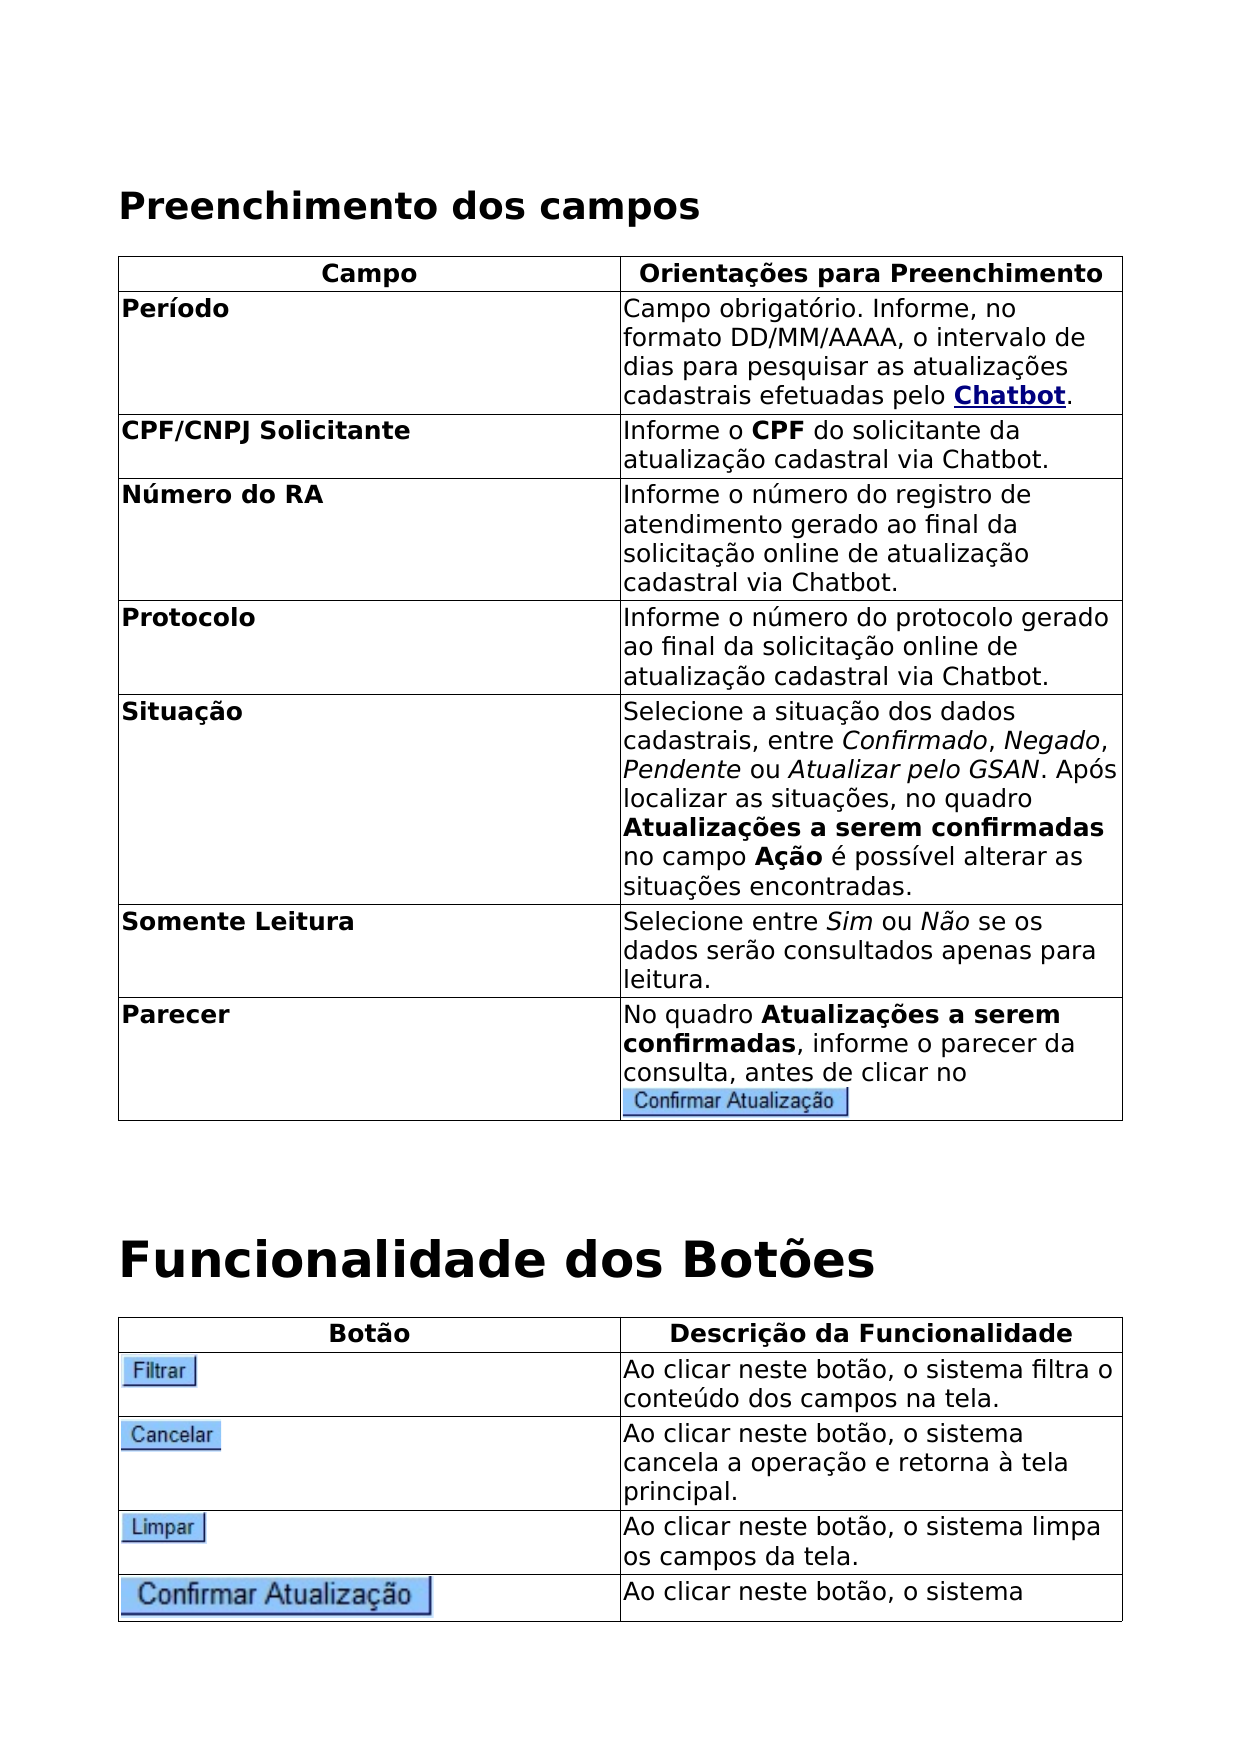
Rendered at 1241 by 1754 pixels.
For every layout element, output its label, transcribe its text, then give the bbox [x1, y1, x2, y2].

picture [121, 1512, 207, 1544]
table_cell [119, 1417, 620, 1509]
table_cell Parecer [119, 998, 620, 1120]
table_cell Selecione a situação dos dados cadastrais, entre Confirmado, Negado, Pendente ou Atualizar pelo GSAN. Após localizar as situações, no quadro Atualizações a serem confirmadas no campo Ação é possível alterar as situações encontradas. [621, 695, 1122, 904]
table_cell Informe o CPF do solicitante da atualização cadastral via Chatbot. [621, 415, 1122, 478]
table_cell Período [119, 292, 620, 413]
table_cell Informe o número do protocolo gerado ao final da solicitação online de atualização cadastral via Chatbot. [621, 601, 1122, 694]
table_cell Ao clicar neste botão, o sistema filtra o conteúdo dos campos na tela. [621, 1353, 1122, 1416]
table_header Orientações para Preenchimento [621, 257, 1122, 291]
table_cell Somente Leitura [119, 905, 620, 997]
table_cell Ao clicar neste botão, o sistema limpa os campos da tela. [621, 1511, 1122, 1574]
picture [121, 1419, 222, 1452]
table_cell Ao clicar neste botão, o sistema cancela a operação e retorna à tela principal. [621, 1417, 1122, 1509]
table_cell [119, 1575, 620, 1621]
table_cell Protocolo [119, 601, 620, 694]
subtitle Preenchimento dos campos [118, 185, 1122, 228]
picture [121, 1576, 434, 1618]
picture [622, 1087, 850, 1118]
table_header Descrição da Funcionalidade [621, 1318, 1122, 1352]
table_cell Número do RA [119, 479, 620, 600]
table_cell CPF/CNPJ Solicitante [119, 415, 620, 478]
table_cell Selecione entre Sim ou Não se os dados serão consultados apenas para leitura. [621, 905, 1122, 997]
table_header Campo [119, 257, 620, 291]
subtitle Funcionalidade dos Botões [118, 1231, 1122, 1289]
table_cell [119, 1353, 620, 1416]
picture [121, 1354, 198, 1388]
table_cell Situação [119, 695, 620, 904]
table_cell No quadro Atualizações a serem confirmadas, informe o parecer da consulta, antes de clicar no [621, 998, 1122, 1120]
table_cell Ao clicar neste botão, o sistema [621, 1575, 1122, 1621]
table_cell Informe o número do registro de atendimento gerado ao final da solicitação online de atualização cadastral via Chatbot. [621, 479, 1122, 600]
table_cell Campo obrigatório. Informe, no formato DD/MM/AAAA, o intervalo de dias para pesquisar as atualizações cadastrais efetuadas pelo Chatbot. [621, 292, 1122, 413]
table_cell [119, 1511, 620, 1574]
table_header Botão [119, 1318, 620, 1352]
